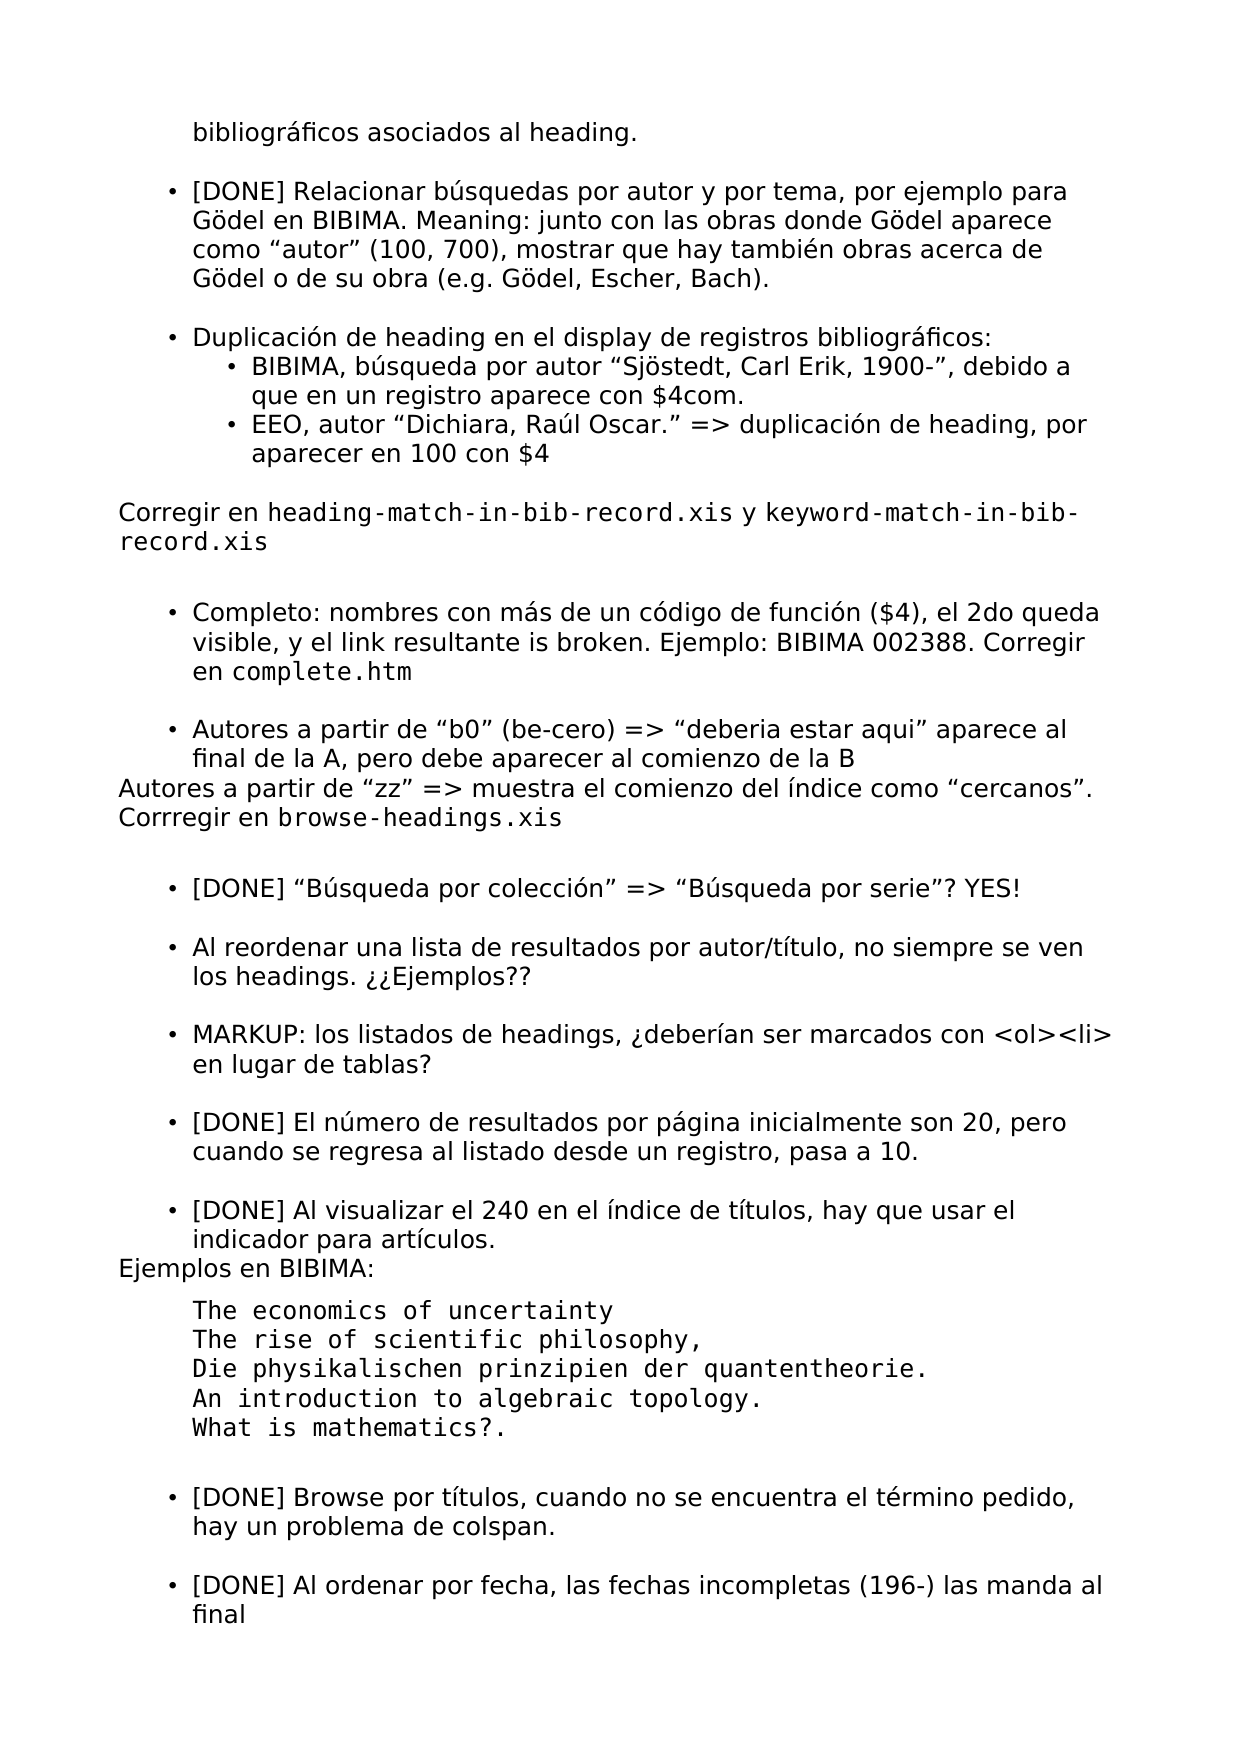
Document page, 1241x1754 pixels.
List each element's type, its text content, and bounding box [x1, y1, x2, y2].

list Duplicación de heading en el display de registros bibliográficos: [177, 323, 1122, 352]
list Al reordenar una lista de resultados por autor/título, no siempre se ven los headings. ¿¿Ejemplos?? [177, 933, 1122, 991]
list bibliográficos asociados al heading. [177, 118, 1122, 147]
text Ejemplos en BIBIMA: [118, 1254, 1122, 1284]
list [DONE] “Búsqueda por colección” => “Búsqueda por serie”? YES! [177, 874, 1122, 903]
text Autores a partir de “zz” => muestra el comienzo del índice como “cercanos”. Corrregir en browse-headings.xis [118, 774, 1122, 832]
list [DONE] Relacionar búsquedas por autor y por tema, por ejemplo para Gödel en BIBIMA. Meaning: junto con las obras donde Gödel aparece como “autor” (100, 700), mostrar que hay también obras acerca de Gödel o de su obra (e.g. Gödel, Escher, Bach). [177, 177, 1122, 293]
text The economics of uncertainty The rise of scientific philosophy, Die physikalischen prinzipien der quantentheorie. An introduction to algebraic topology. What is mathematics?. [118, 1296, 1122, 1442]
list BIBIMA, búsqueda por autor “Sjöstedt, Carl Erik, 1900-”, debido a que en un registro aparece con $4com. [236, 352, 1122, 410]
list Completo: nombres con más de un código de función ($4), el 2do queda visible, y el link resultante is broken. Ejemplo: BIBIMA 002388. Corregir en complete.htm [177, 598, 1122, 686]
list [DONE] El número de resultados por página inicialmente son 20, pero cuando se regresa al listado desde un registro, pasa a 10. [177, 1108, 1122, 1167]
list [DONE] Browse por títulos, cuando no se encuentra el término pedido, hay un problema de colspan. [177, 1483, 1122, 1542]
list [DONE] Al visualizar el 240 en el índice de títulos, hay que usar el indicador para artículos. [177, 1196, 1122, 1254]
list [DONE] Al ordenar por fecha, las fechas incompletas (196-) las manda al final [177, 1571, 1122, 1629]
list EEO, autor “Dichiara, Raúl Oscar.” => duplicación de heading, por aparecer en 100 con $4 [236, 410, 1122, 469]
list MARKUP: los listados de headings, ¿deberían ser marcados con <ol><li> en lugar de tablas? [177, 1021, 1122, 1079]
text Corregir en heading-match-in-bib-record.xis y keyword-match-in-bib-record.xis [118, 498, 1122, 557]
list Autores a partir de “b0” (be-cero) => “deberia estar aqui” aparece al final de la A, pero debe aparecer al comienzo de la B [177, 716, 1122, 774]
